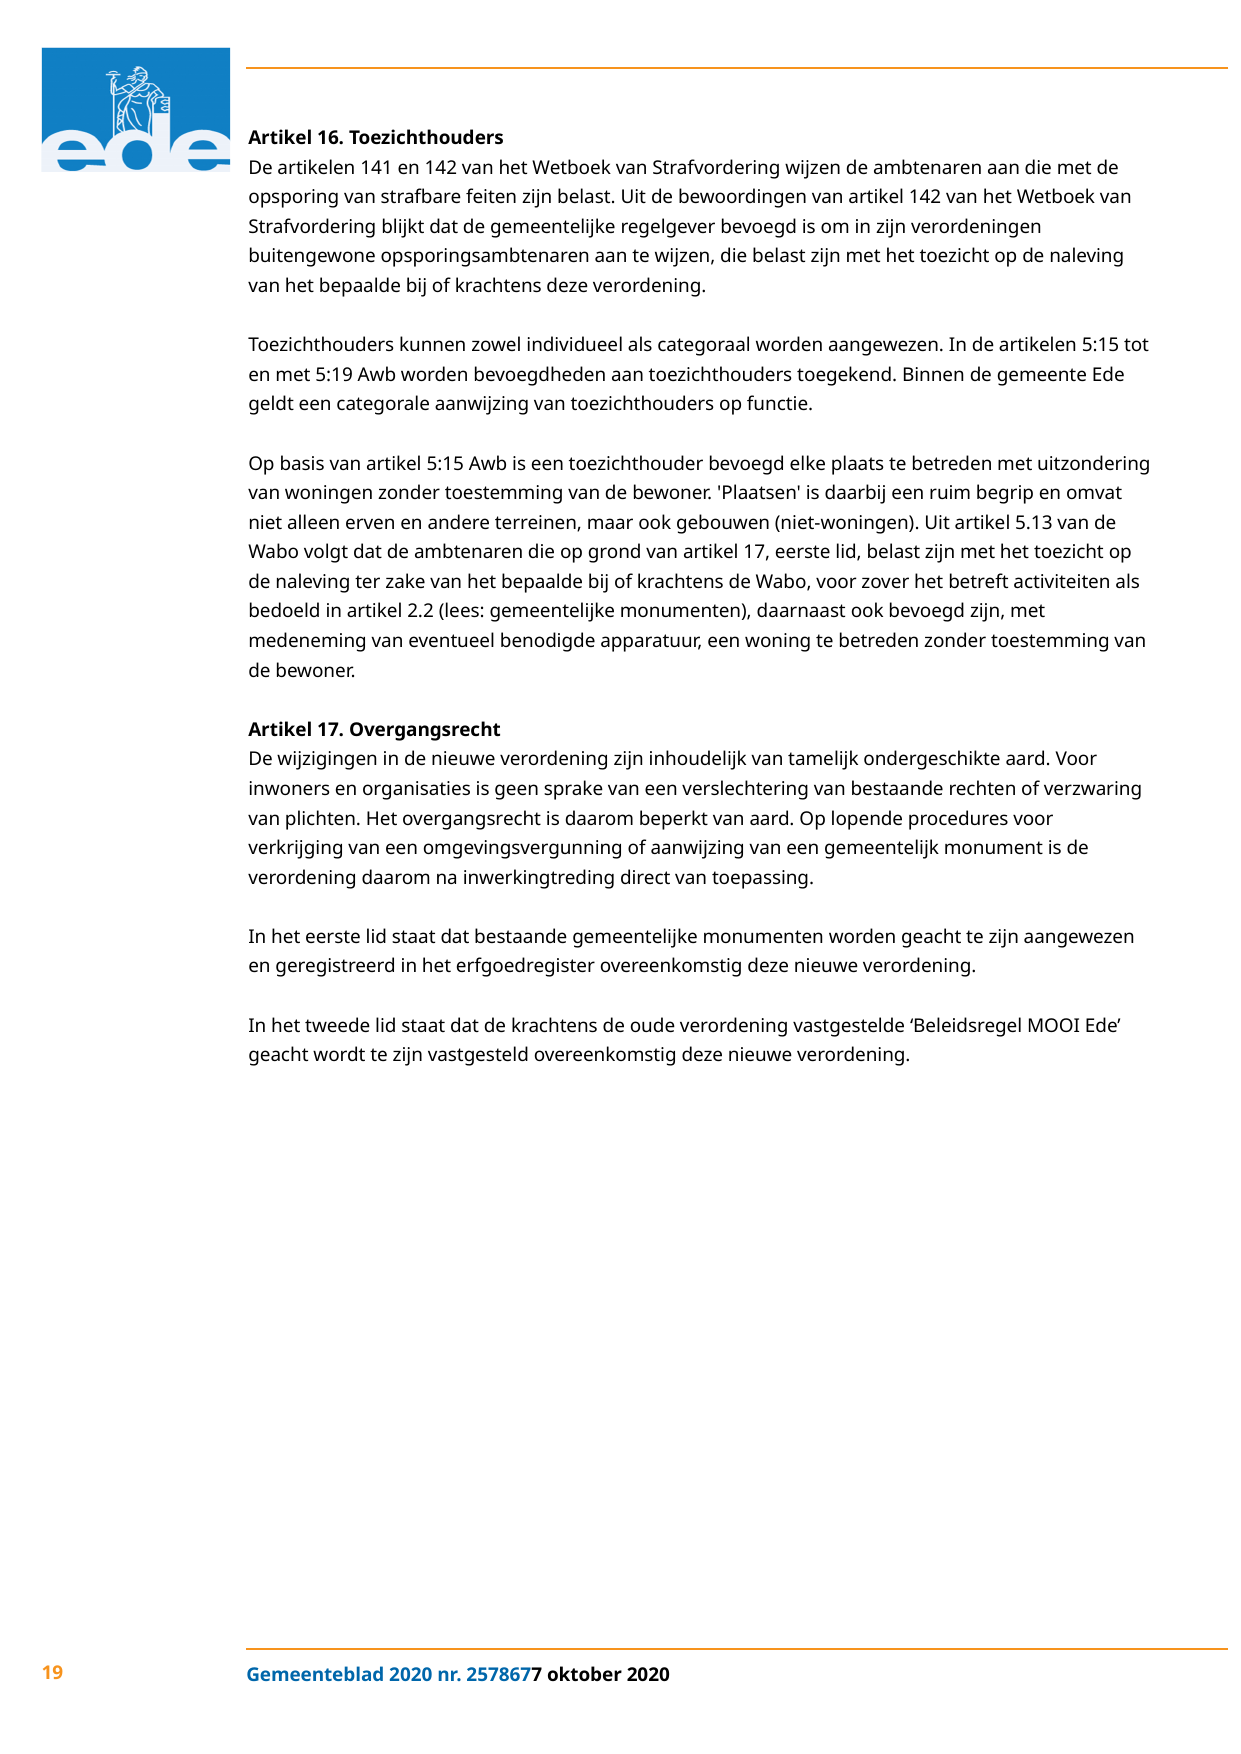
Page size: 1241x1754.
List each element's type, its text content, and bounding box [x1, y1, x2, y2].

text Toezichthouders kunnen zowel individueel als categoraal worden aangewezen. In de artikelen 5:15 tot en met 5:19 Awb worden bevoegdheden aan toezichthouders toegekend. Binnen de gemeente Ede geldt een categorale aanwijzing van toezichthouders op functie. [248, 331, 1152, 416]
text De artikelen 141 en 142 van het Wetboek van Strafvordering wijzen de ambtenaren aan die met de opsporing van strafbare feiten zijn belast. Uit de bewoordingen van artikel 142 van het Wetboek van Strafvordering blijkt dat de gemeentelijke regelgever bevoegd is om in zijn verordeningen buitengewone opsporingsambtenaren aan te wijzen, die belast zijn met het toezicht op de naleving van het bepaalde bij of krachtens deze verordening. [248, 154, 1152, 298]
text Artikel 16. Toezichthouders [248, 124, 1152, 150]
text In het eerste lid staat dat bestaande gemeentelijke monumenten worden geacht te zijn aangewezen en geregistreerd in het erfgoedregister overeenkomstig deze nieuwe verordening. [248, 923, 1152, 978]
text Op basis van artikel 5:15 Awb is een toezichthouder bevoegd elke plaats te betreden met uitzondering van woningen zonder toestemming van de bewoner. 'Plaatsen' is daarbij een ruim begrip en omvat niet alleen erven en andere terreinen, maar ook gebouwen (niet-woningen). Uit artikel 5.13 van de Wabo volgt dat de ambtenaren die op grond van artikel 17, eerste lid, belast zijn met het toezicht op de naleving ter zake van het bepaalde bij of krachtens de Wabo, voor zover het betreft activiteiten als bedoeld in artikel 2.2 (lees: gemeentelijke monumenten), daarnaast ook bevoegd zijn, met medeneming van eventueel benodigde apparatuur, een woning te betreden zonder toestemming van de bewoner. [248, 450, 1152, 683]
picture [41, 47, 231, 172]
text Artikel 17. Overgangsrecht [248, 716, 1152, 742]
text In het tweede lid staat dat de krachtens de oude verordening vastgestelde ‘Beleidsregel MOOI Ede’ geacht wordt te zijn vastgesteld overeenkomstig deze nieuwe verordening. [248, 1012, 1152, 1067]
text De wijzigingen in de nieuwe verordening zijn inhoudelijk van tamelijk ondergeschikte aard. Voor inwoners en organisaties is geen sprake van een verslechtering van bestaande rechten of verzwaring van plichten. Het overgangsrecht is daarom beperkt van aard. Op lopende procedures voor verkrijging van een omgevingsvergunning of aanwijzing van een gemeentelijk monument is de verordening daarom na inwerkingtreding direct van toepassing. [248, 746, 1152, 890]
